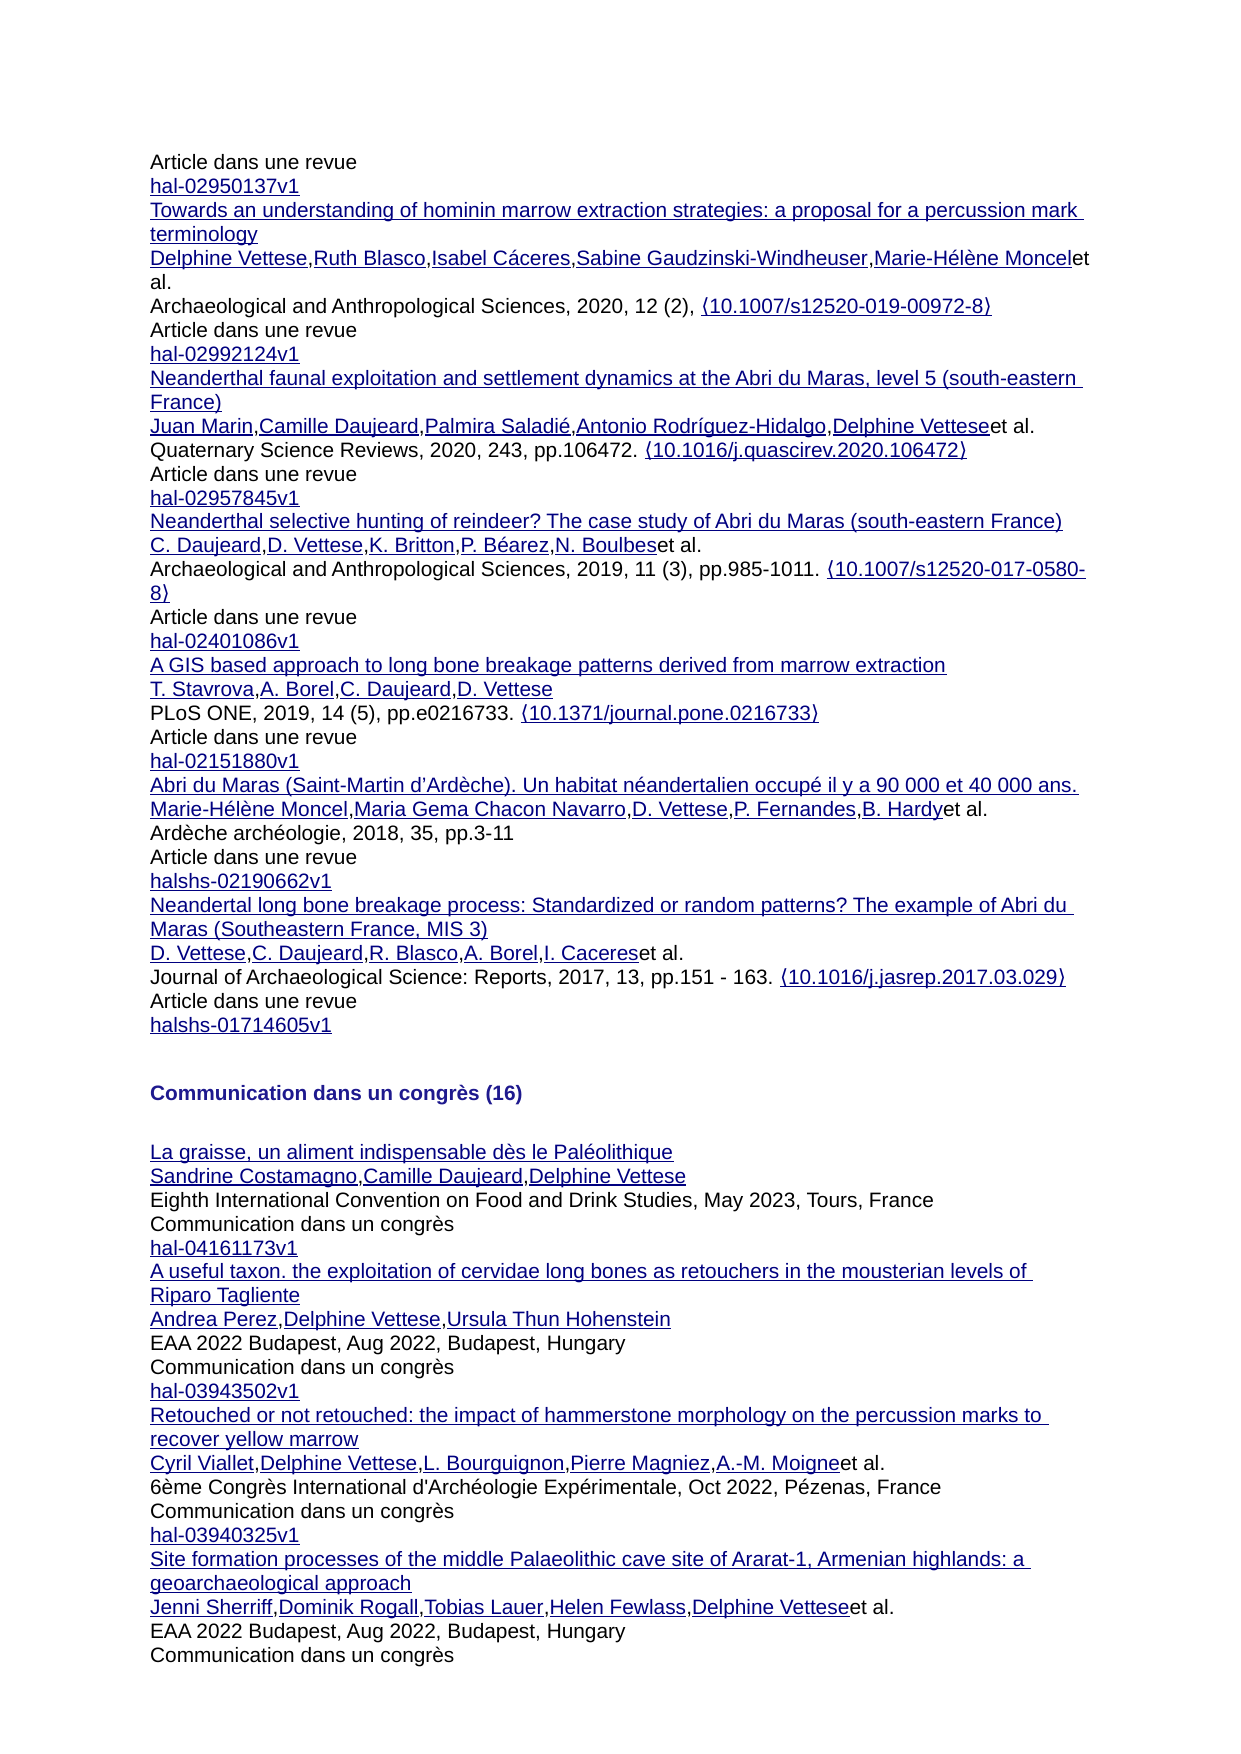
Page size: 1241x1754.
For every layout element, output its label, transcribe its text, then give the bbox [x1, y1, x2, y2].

table_cell A useful taxon. the exploitation of cervidae long bones as retouchers in the mousterian levels of Riparo Tagliente Andrea Perez,Delphine Vettese,Ursula Thun Hohenstein EAA 2022 Budapest, Aug 2022, Budapest, Hungary Communication dans un congrès hal-03943502v1 [150, 1259, 1090, 1403]
table_cell Neandertal long bone breakage process: Standardized or random patterns? The example of Abri du Maras (Southeastern France, MIS 3) D. Vettese,C. Daujeard,R. Blasco,A. Borel,I. Cacereset al. Journal of Archaeological Science: Reports, 2017, 13, pp.151 - 163. ⟨10.1016/j.jasrep.2017.03.029⟩ Article dans une revue halshs-01714605v1 [150, 893, 1090, 1036]
table_cell Site formation processes of the middle Palaeolithic cave site of Ararat-1, Armenian highlands: a geoarchaeological approach Jenni Sherriff,Dominik Rogall,Tobias Lauer,Helen Fewlass,Delphine Vetteseet al. EAA 2022 Budapest, Aug 2022, Budapest, Hungary Communication dans un congrès [150, 1547, 1090, 1667]
table_cell Towards an understanding of hominin marrow extraction strategies: a proposal for a percussion mark terminology Delphine Vettese,Ruth Blasco,Isabel Cáceres,Sabine Gaudzinski-Windheuser,Marie-Hélène Moncelet al. Archaeological and Anthropological Sciences, 2020, 12 (2), ⟨10.1007/s12520-019-00972-8⟩ Article dans une revue hal-02992124v1 [150, 198, 1090, 366]
table_cell A GIS based approach to long bone breakage patterns derived from marrow extraction T. Stavrova,A. Borel,C. Daujeard,D. Vettese PLoS ONE, 2019, 14 (5), pp.e0216733. ⟨10.1371/journal.pone.0216733⟩ Article dans une revue hal-02151880v1 [150, 653, 1090, 773]
table_header La graisse, un aliment indispensable dès le Paléolithique Sandrine Costamagno,Camille Daujeard,Delphine Vettese Eighth International Convention on Food and Drink Studies, May 2023, Tours, France Communication dans un congrès hal-04161173v1 [150, 1140, 1090, 1259]
table_cell Neanderthal faunal exploitation and settlement dynamics at the Abri du Maras, level 5 (south-eastern France) Juan Marin,Camille Daujeard,Palmira Saladié,Antonio Rodríguez-Hidalgo,Delphine Vetteseet al. Quaternary Science Reviews, 2020, 243, pp.106472. ⟨10.1016/j.quascirev.2020.106472⟩ Article dans une revue hal-02957845v1 [150, 366, 1090, 509]
table_cell Retouched or not retouched: the impact of hammerstone morphology on the percussion marks to recover yellow marrow Cyril Viallet,Delphine Vettese,L. Bourguignon,Pierre Magniez,A.-M. Moigneet al. 6ème Congrès International d'Archéologie Expérimentale, Oct 2022, Pézenas, France Communication dans un congrès hal-03940325v1 [150, 1403, 1090, 1547]
table_cell Abri du Maras (Saint-Martin d’Ardèche). Un habitat néandertalien occupé il y a 90 000 et 40 000 ans. Marie-Hélène Moncel,Maria Gema Chacon Navarro,D. Vettese,P. Fernandes,B. Hardyet al. Ardèche archéologie, 2018, 35, pp.3-11 Article dans une revue halshs-02190662v1 [150, 773, 1090, 893]
table_cell Article dans une revue hal-02950137v1 [150, 150, 1090, 198]
subtitle Communication dans un congrès (16) [150, 1081, 1090, 1105]
table_cell Neanderthal selective hunting of reindeer? The case study of Abri du Maras (south-eastern France) C. Daujeard,D. Vettese,K. Britton,P. Béarez,N. Boulbeset al. Archaeological and Anthropological Sciences, 2019, 11 (3), pp.985-1011. ⟨10.1007/s12520-017-0580-8⟩ Article dans une revue hal-02401086v1 [150, 509, 1090, 653]
